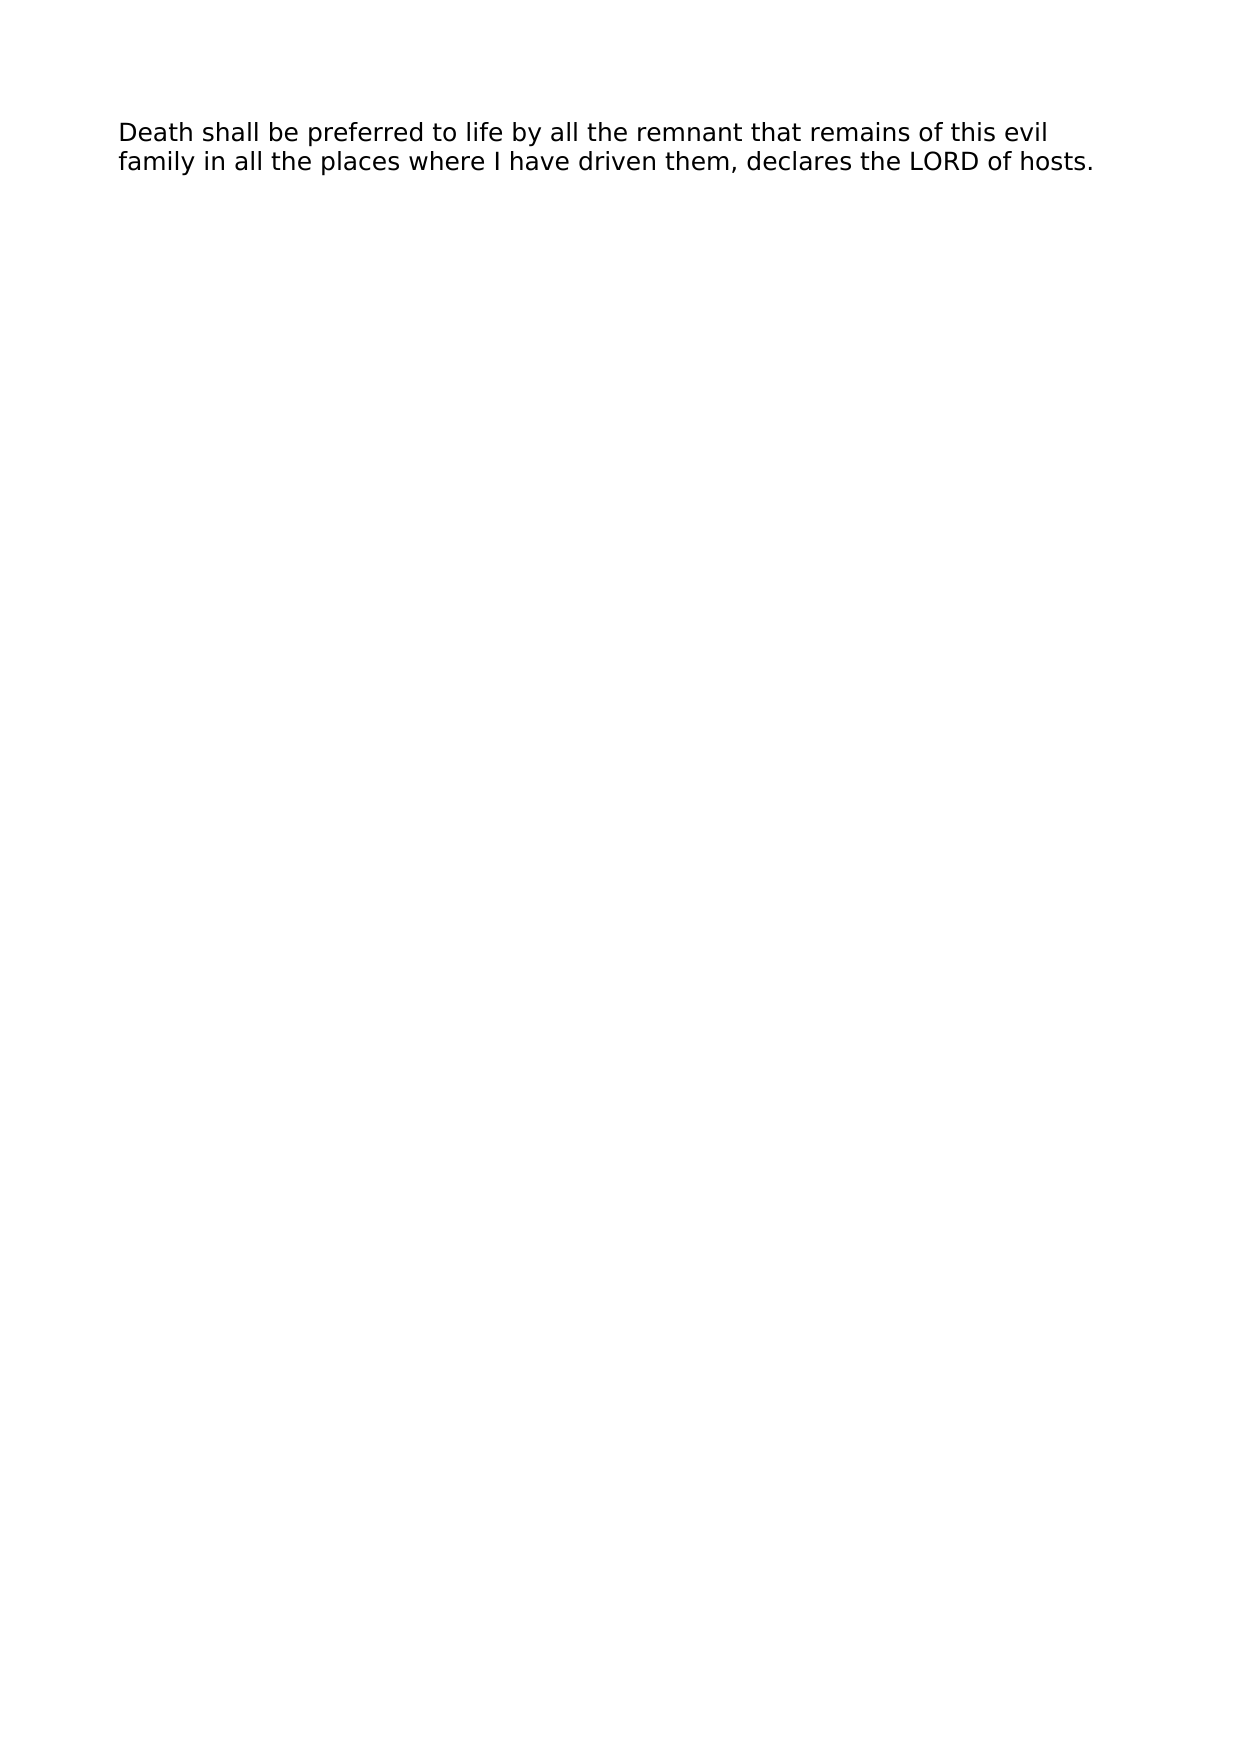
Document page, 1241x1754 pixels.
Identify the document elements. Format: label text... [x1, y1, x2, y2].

text Death shall be preferred to life by all the remnant that remains of this evil family in all the places where I have driven them, declares the LORD of hosts. [118, 118, 1122, 176]
